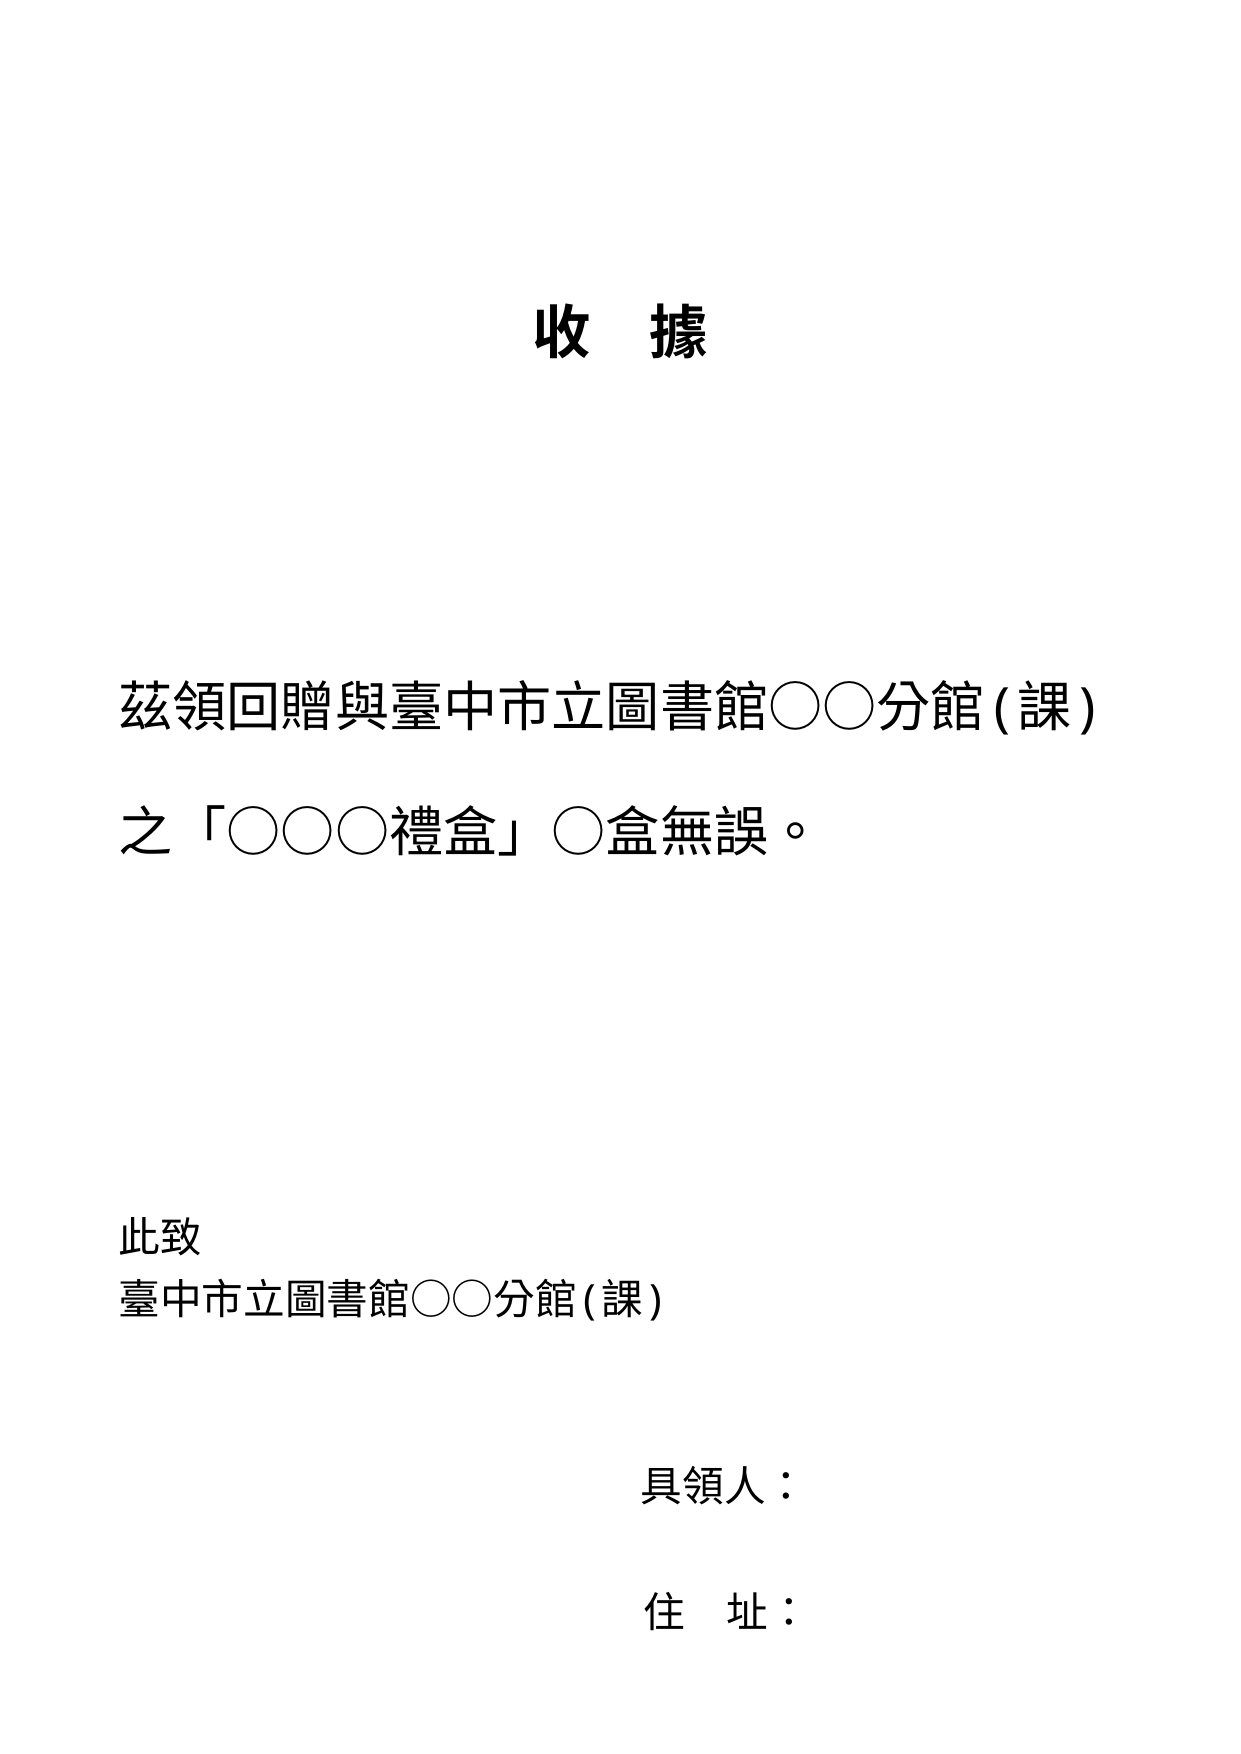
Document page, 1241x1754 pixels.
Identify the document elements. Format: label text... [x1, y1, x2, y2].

text 具領人： [118, 1442, 1122, 1505]
text 臺中市立圖書館○○分館(課) [118, 1255, 1122, 1317]
text 收據 [118, 255, 1122, 380]
text 此致 [118, 1192, 1122, 1255]
text 住 址： [118, 1567, 1122, 1630]
text 茲領回贈與臺中市立圖書館○○分館(課)之「○○○禮盒」○盒無誤。 [118, 630, 1122, 880]
